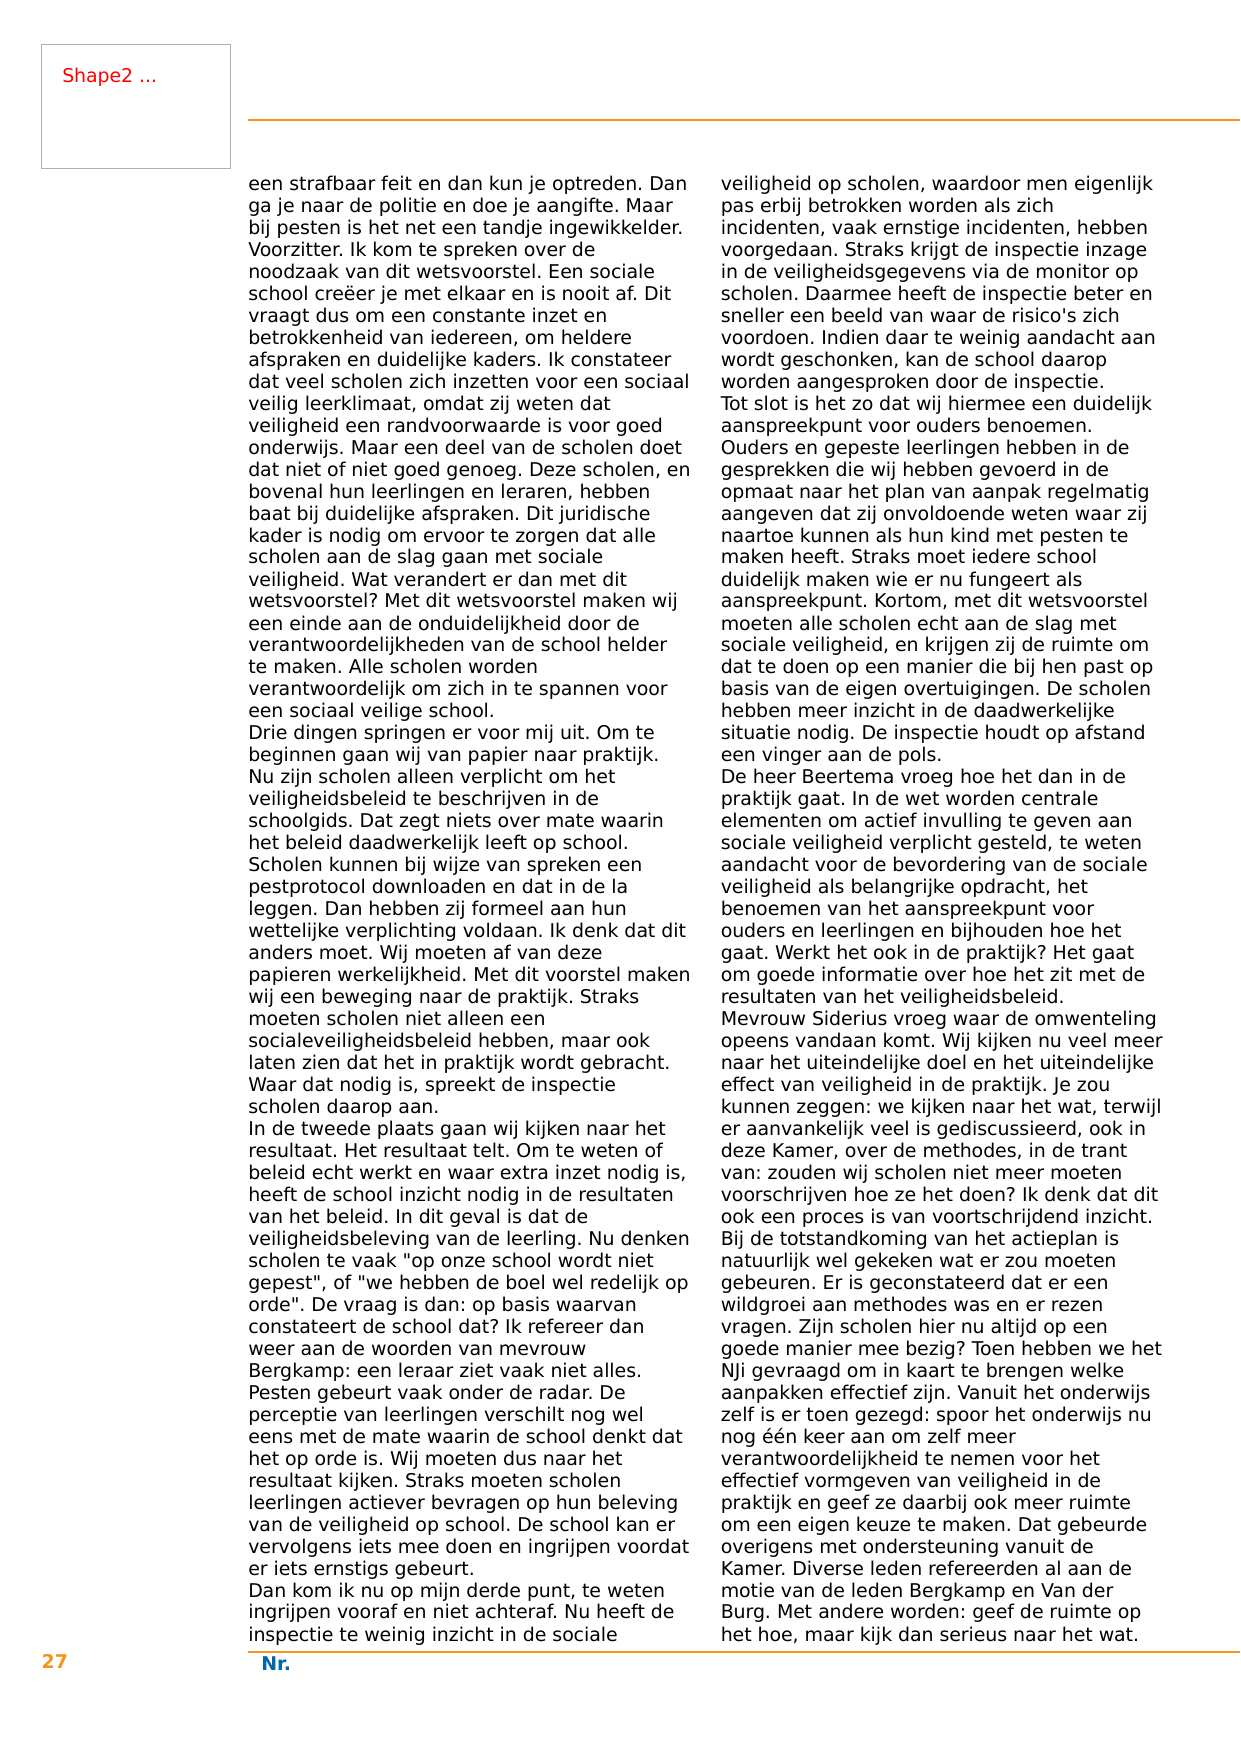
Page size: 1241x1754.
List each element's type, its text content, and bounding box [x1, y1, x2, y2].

text een strafbaar feit en dan kun je optreden. Dan ga je naar de politie en doe je aangifte. Maar bij pesten is het net een tandje ingewikkelder. [248, 173, 691, 239]
text veiligheid op scholen, waardoor men eigenlijk pas erbij betrokken worden als zich incidenten, vaak ernstige incidenten, hebben voorgedaan. Straks krijgt de inspectie inzage in de veiligheidsgegevens via de monitor op scholen. Daarmee heeft de inspectie beter en sneller een beeld van waar de risico's zich voordoen. Indien daar te weinig aandacht aan wordt geschonken, kan de school daarop worden aangesproken door de inspectie. [721, 173, 1163, 393]
text Tot slot is het zo dat wij hiermee een duidelijk aanspreekpunt voor ouders benoemen. Ouders en gepeste leerlingen hebben in de gesprekken die wij hebben gevoerd in de opmaat naar het plan van aanpak regelmatig aangeven dat zij onvoldoende weten waar zij naartoe kunnen als hun kind met pesten te maken heeft. Straks moet iedere school duidelijk maken wie er nu fungeert als aanspreekpunt. Kortom, met dit wetsvoorstel moeten alle scholen echt aan de slag met sociale veiligheid, en krijgen zij de ruimte om dat te doen op een manier die bij hen past op basis van de eigen overtuigingen. De scholen hebben meer inzicht in de daadwerkelijke situatie nodig. De inspectie houdt op afstand een vinger aan de pols. [721, 393, 1163, 766]
text Mevrouw Siderius vroeg waar de omwenteling opeens vandaan komt. Wij kijken nu veel meer naar het uiteindelijke doel en het uiteindelijke effect van veiligheid in de praktijk. Je zou kunnen zeggen: we kijken naar het wat, terwijl er aanvankelijk veel is gediscussieerd, ook in deze Kamer, over de methodes, in de trant van: zouden wij scholen niet meer moeten voorschrijven hoe ze het doen? Ik denk dat dit ook een proces is van voortschrijdend inzicht. Bij de totstandkoming van het actieplan is natuurlijk wel gekeken wat er zou moeten gebeuren. Er is geconstateerd dat er een wildgroei aan methodes was en er rezen vragen. Zijn scholen hier nu altijd op een goede manier mee bezig? Toen hebben we het NJi gevraagd om in kaart te brengen welke aanpakken effectief zijn. Vanuit het onderwijs zelf is er toen gezegd: spoor het onderwijs nu nog één keer aan om zelf meer verantwoordelijkheid te nemen voor het effectief vormgeven van veiligheid in de praktijk en geef ze daarbij ook meer ruimte om een eigen keuze te maken. Dat gebeurde overigens met ondersteuning vanuit de Kamer. Diverse leden refereerden al aan de motie van de leden Bergkamp en Van der Burg. Met andere worden: geef de ruimte op het hoe, maar kijk dan serieus naar het wat. [721, 1008, 1163, 1645]
text De heer Beertema vroeg hoe het dan in de praktijk gaat. In de wet worden centrale elementen om actief invulling te geven aan sociale veiligheid verplicht gesteld, te weten aandacht voor de bevordering van de sociale veiligheid als belangrijke opdracht, het benoemen van het aanspreekpunt voor ouders en leerlingen en bijhouden hoe het gaat. Werkt het ook in de praktijk? Het gaat om goede informatie over hoe het zit met de resultaten van het veiligheidsbeleid. [721, 766, 1163, 1008]
text In de tweede plaats gaan wij kijken naar het resultaat. Het resultaat telt. Om te weten of beleid echt werkt en waar extra inzet nodig is, heeft de school inzicht nodig in de resultaten van het beleid. In dit geval is dat de veiligheidsbeleving van de leerling. Nu denken scholen te vaak "op onze school wordt niet gepest", of "we hebben de boel wel redelijk op orde". De vraag is dan: op basis waarvan constateert de school dat? Ik refereer dan weer aan de woorden van mevrouw Bergkamp: een leraar ziet vaak niet alles. Pesten gebeurt vaak onder de radar. De perceptie van leerlingen verschilt nog wel eens met de mate waarin de school denkt dat het op orde is. Wij moeten dus naar het resultaat kijken. Straks moeten scholen leerlingen actiever bevragen op hun beleving van de veiligheid op school. De school kan er vervolgens iets mee doen en ingrijpen voordat er iets ernstigs gebeurt. [248, 1118, 691, 1579]
text Voorzitter. Ik kom te spreken over de noodzaak van dit wetsvoorstel. Een sociale school creëer je met elkaar en is nooit af. Dit vraagt dus om een constante inzet en betrokkenheid van iedereen, om heldere afspraken en duidelijke kaders. Ik constateer dat veel scholen zich inzetten voor een sociaal veilig leerklimaat, omdat zij weten dat veiligheid een randvoorwaarde is voor goed onderwijs. Maar een deel van de scholen doet dat niet of niet goed genoeg. Deze scholen, en bovenal hun leerlingen en leraren, hebben baat bij duidelijke afspraken. Dit juridische kader is nodig om ervoor te zorgen dat alle scholen aan de slag gaan met sociale veiligheid. Wat verandert er dan met dit wetsvoorstel? Met dit wetsvoorstel maken wij een einde aan de onduidelijkheid door de verantwoordelijkheden van de school helder te maken. Alle scholen worden verantwoordelijk om zich in te spannen voor een sociaal veilige school. [248, 239, 691, 722]
text Dan kom ik nu op mijn derde punt, te weten ingrijpen vooraf en niet achteraf. Nu heeft de inspectie te weinig inzicht in de sociale [248, 1579, 691, 1645]
text Drie dingen springen er voor mij uit. Om te beginnen gaan wij van papier naar praktijk. Nu zijn scholen alleen verplicht om het veiligheidsbeleid te beschrijven in de schoolgids. Dat zegt niets over mate waarin het beleid daadwerkelijk leeft op school. Scholen kunnen bij wijze van spreken een pestprotocol downloaden en dat in de la leggen. Dan hebben zij formeel aan hun wettelijke verplichting voldaan. Ik denk dat dit anders moet. Wij moeten af van deze papieren werkelijkheid. Met dit voorstel maken wij een beweging naar de praktijk. Straks moeten scholen niet alleen een socialeveiligheidsbeleid hebben, maar ook laten zien dat het in praktijk wordt gebracht. Waar dat nodig is, spreekt de inspectie scholen daarop aan. [248, 722, 691, 1118]
